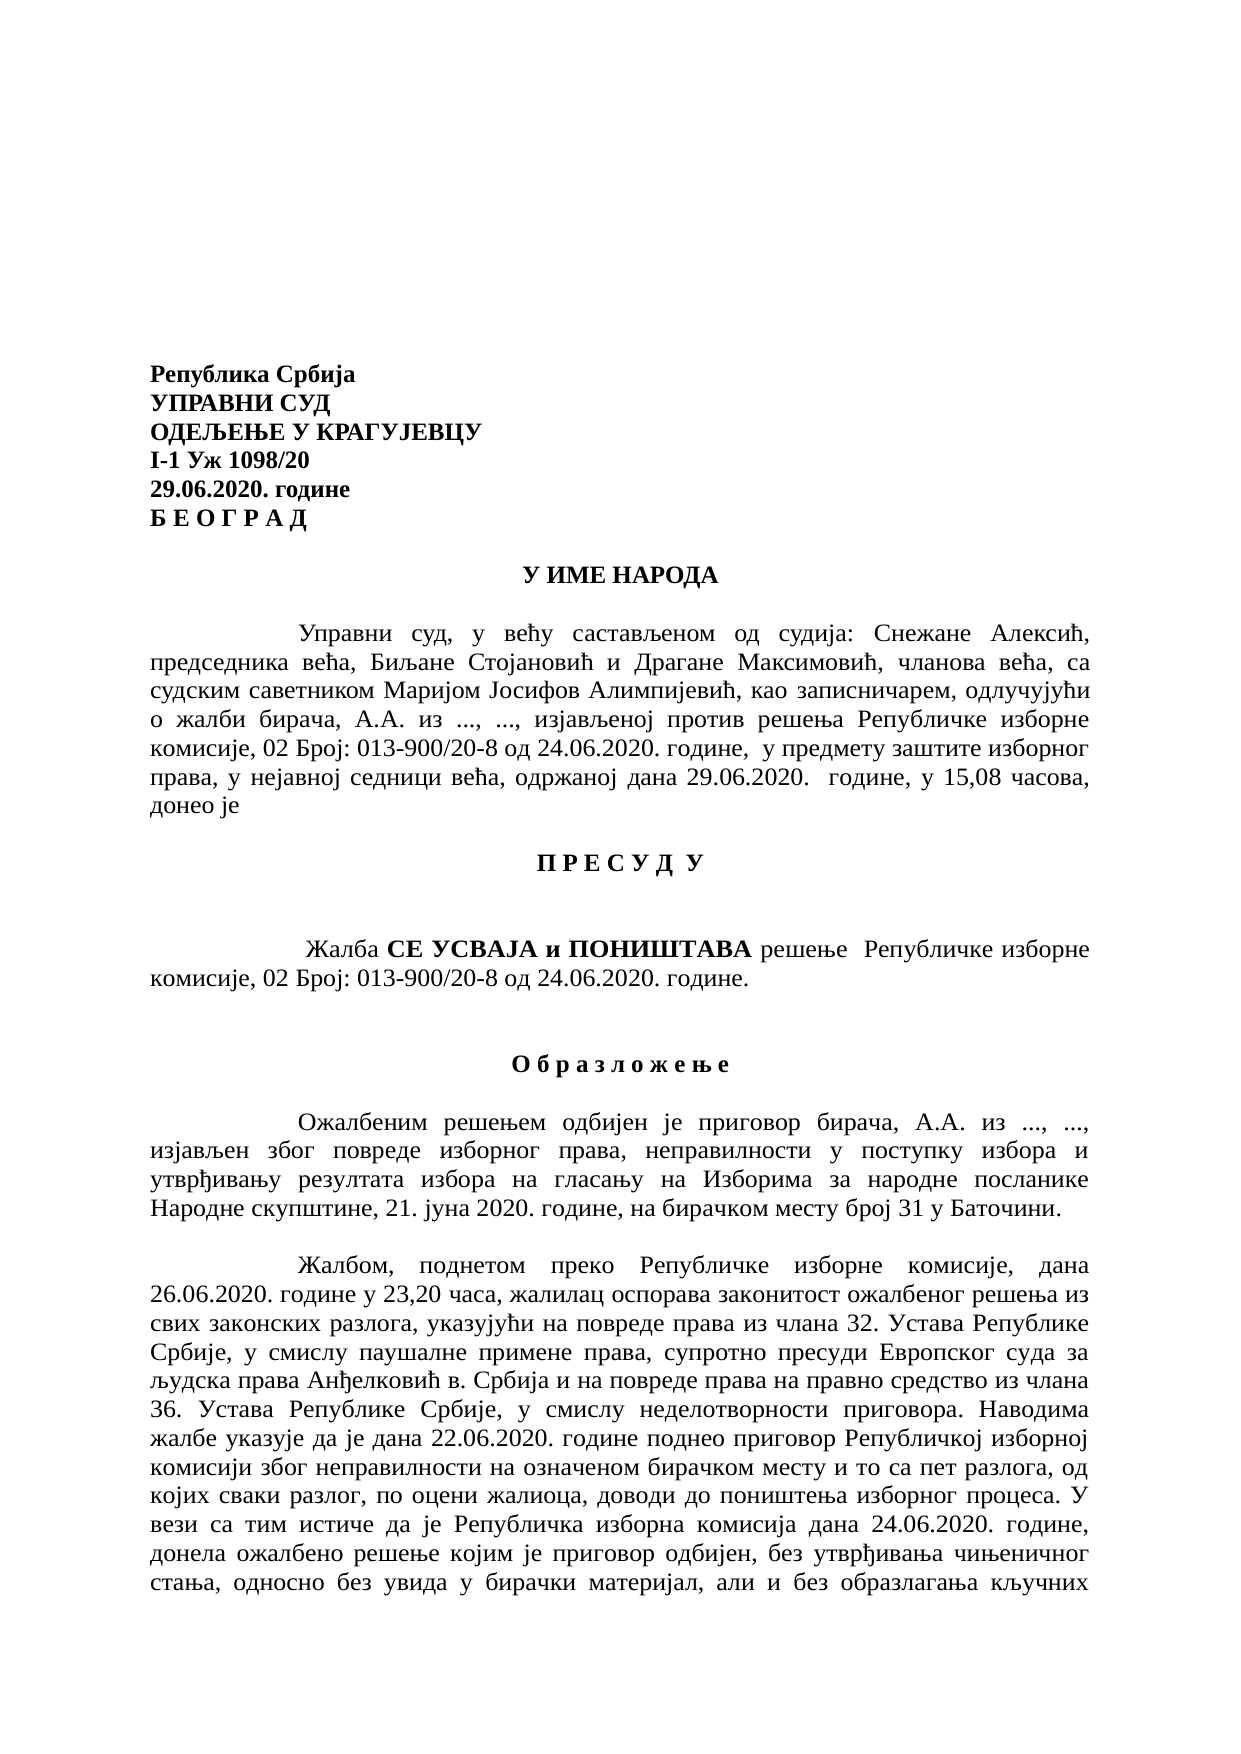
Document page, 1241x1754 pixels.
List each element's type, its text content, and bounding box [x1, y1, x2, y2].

text 29.06.2020. године [150, 474, 1090, 503]
text О б р а з л о ж е њ е [150, 1049, 1090, 1078]
text ОДЕЉЕЊЕ У КРАГУЈЕВЦУ [150, 417, 1090, 445]
text П Р Е С У Д У [150, 848, 1090, 877]
text Б Е О Г Р А Д [150, 503, 1090, 532]
text Управни суд, у већу састављеном од судија: Снежане Алексић, председника већа, Биљане Стојановић и Драгане Максимовић, чланова већа, са судским саветником Маријом Јосифов Алимпијевић, као записничарем, одлучујући о жалби бирача, A.A. из ..., ..., изјављеној против решења Републичке изборне комисије, 02 Број: 013-900/20-8 од 24.06.2020. године, у предмету заштите изборног права, у нејавној седници већа, одржаној дана 29.06.2020. године, у 15,08 часова, донео је [150, 618, 1090, 819]
text Жалба СЕ УСВАЈА и ПОНИШТАВА решење Републичке изборне комисије, 02 Број: 013-900/20-8 од 24.06.2020. године. [150, 934, 1090, 992]
text У ИМЕ НАРОДА [150, 560, 1090, 589]
text УПРАВНИ СУД [150, 388, 1090, 417]
text Жалбом, поднетом преко Републичке изборне комисије, дана 26.06.2020. године у 23,20 часа, жалилац оспорава законитост ожалбеног решења из свих законских разлога, указујући на повреде права из члана 32. Устава Републике Србије, у смислу паушалне примене права, супротно пресуди Европског суда за људска права Анђелковић в. Србија и на повреде права на правно средство из члана 36. Устава Републике Србије, у смислу неделотворности приговора. Наводима жалбе указује да је дана 22.06.2020. године поднео приговор Републичкој изборној комисији због неправилности на означеном бирачком месту и то са пет разлога, од којих сваки разлог, по оцени жалиоца, доводи до поништења изборног процеса. У вези са тим истиче да је Републичка изборна комисија дана 24.06.2020. године, донела ожалбено решење којим је приговор одбијен, без утврђивања чињеничног стања, односно без увида у бирачки материјал, али и без образлагања кључних [150, 1250, 1090, 1595]
text Република Србија [150, 148, 1090, 388]
text Ожалбеним решењем одбијен је приговор бирача, A.A. из ..., ..., изјављен због повреде изборног права, неправилности у поступку избора и утврђивању резултата избора на гласању на Изборима за народне посланике Народне скупштине, 21. јуна 2020. године, на бирачком месту број 31 у Баточини. [150, 1107, 1090, 1222]
text I-1 Уж 1098/20 [150, 445, 1090, 474]
